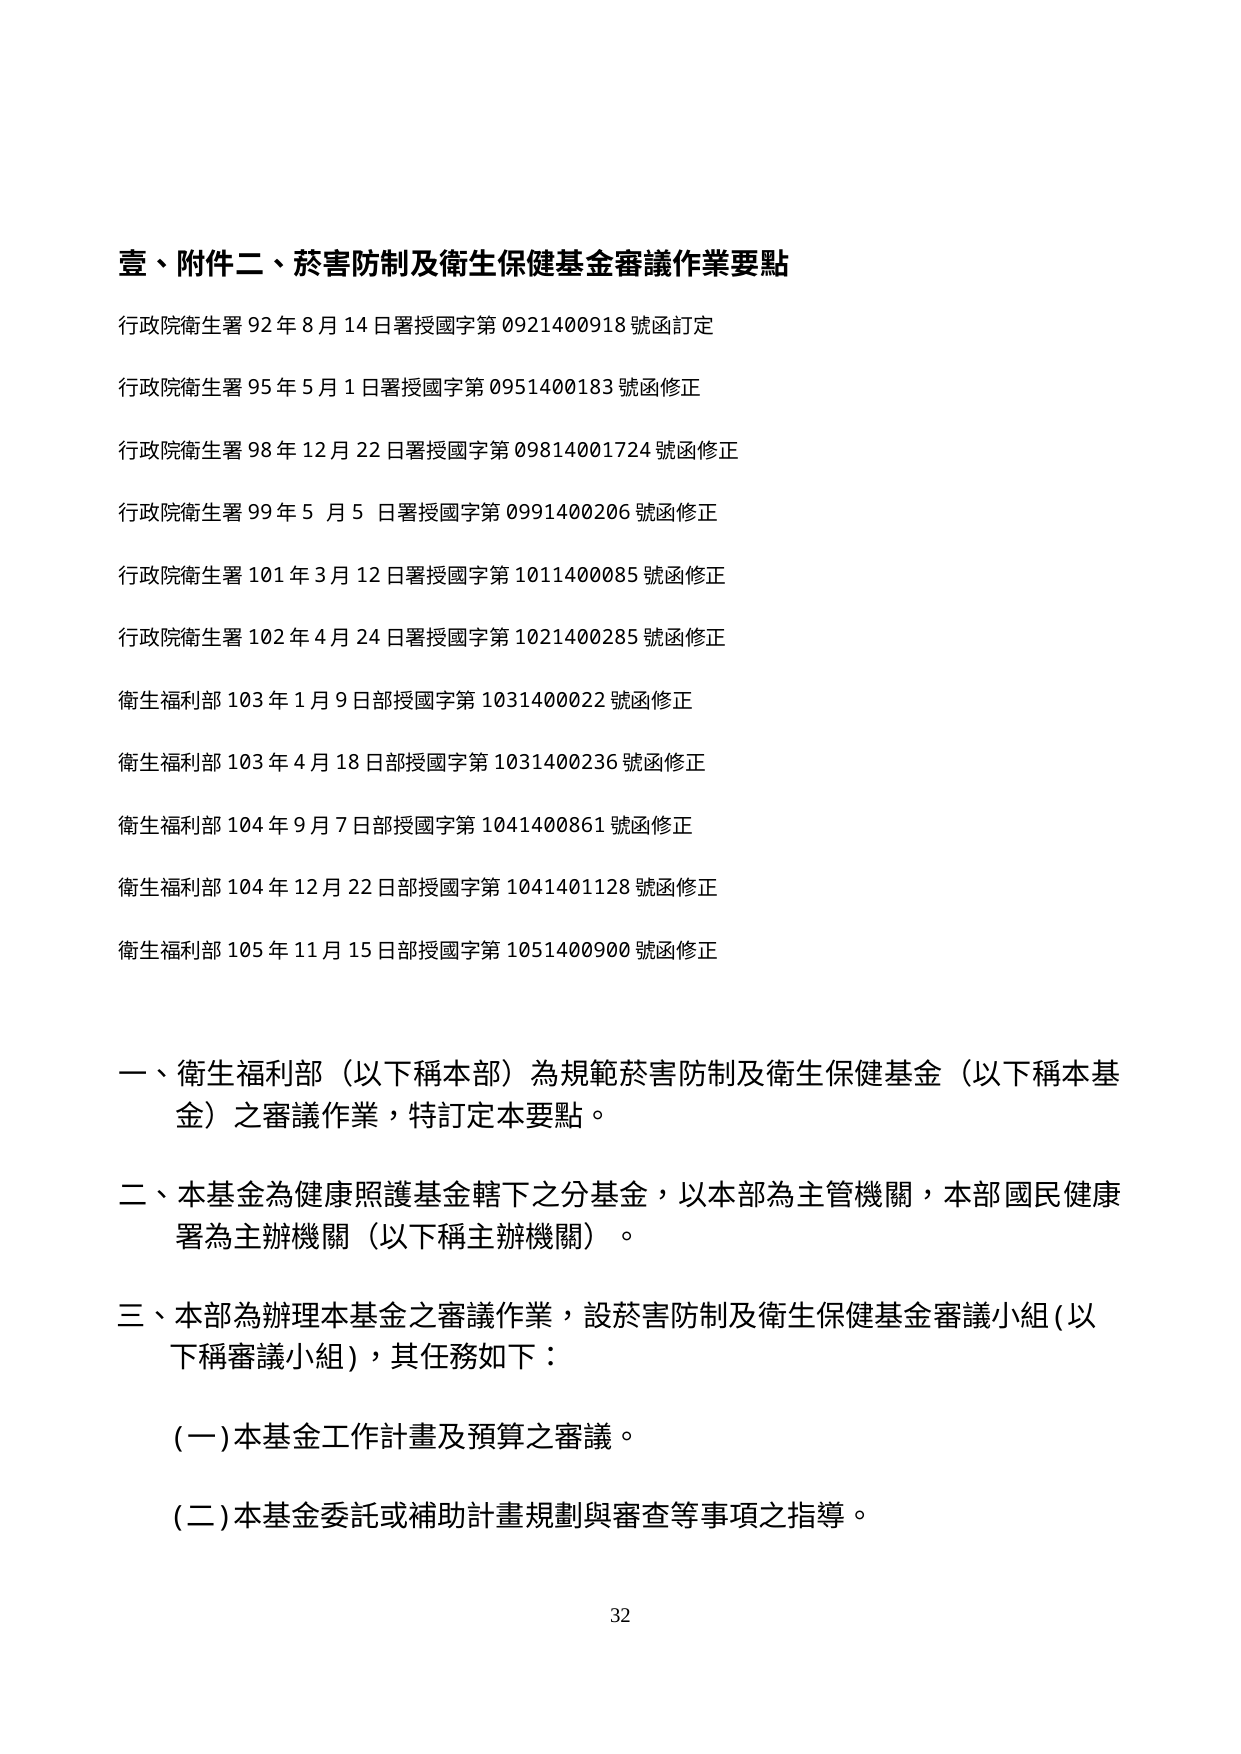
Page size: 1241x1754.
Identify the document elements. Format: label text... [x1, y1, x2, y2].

text 行政院衛生署98年12月22日署授國字第09814001724號函修正 [118, 407, 1122, 470]
text 二、本基金為健康照護基金轄下之分基金，以本部為主管機關，本部國民健康署為主辦機關（以下稱主辦機關）。 [118, 1172, 1122, 1255]
text 衛生福利部103年4月18日部授國字第1031400236號函修正 [118, 720, 1122, 782]
text 行政院衛生署95年5月1日署授國字第0951400183號函修正 [118, 345, 1122, 407]
text 衛生福利部104年12月22日部授國字第1041401128號函修正 [118, 845, 1122, 907]
text (二)本基金委託或補助計畫規劃與審查等事項之指導。 [169, 1493, 1122, 1534]
subtitle 附件二、菸害防制及衛生保健基金審議作業要點 [118, 220, 1122, 282]
text 行政院衛生署101年3月12日署授國字第1011400085號函修正 [118, 532, 1122, 595]
text 衛生福利部105年11月15日部授國字第1051400900號函修正 [118, 907, 1122, 970]
text 三、本部為辦理本基金之審議作業，設菸害防制及衛生保健基金審議小組(以下稱審議小組)，其任務如下： [116, 1293, 1122, 1376]
text 行政院衛生署92年8月14日署授國字第0921400918號函訂定 [118, 282, 1122, 345]
text 行政院衛生署102年4月24日署授國字第1021400285號函修正 [118, 595, 1122, 657]
text (一)本基金工作計畫及預算之審議。 [169, 1414, 1122, 1455]
text 行政院衛生署99年5 月5 日署授國字第0991400206號函修正 [118, 470, 1122, 532]
text 衛生福利部103年1月9日部授國字第1031400022號函修正 [118, 657, 1122, 720]
text 一、衛生福利部（以下稱本部）為規範菸害防制及衛生保健基金（以下稱本基金）之審議作業，特訂定本要點。 [118, 1051, 1122, 1134]
text 衛生福利部104年9月7日部授國字第1041400861號函修正 [118, 782, 1122, 845]
